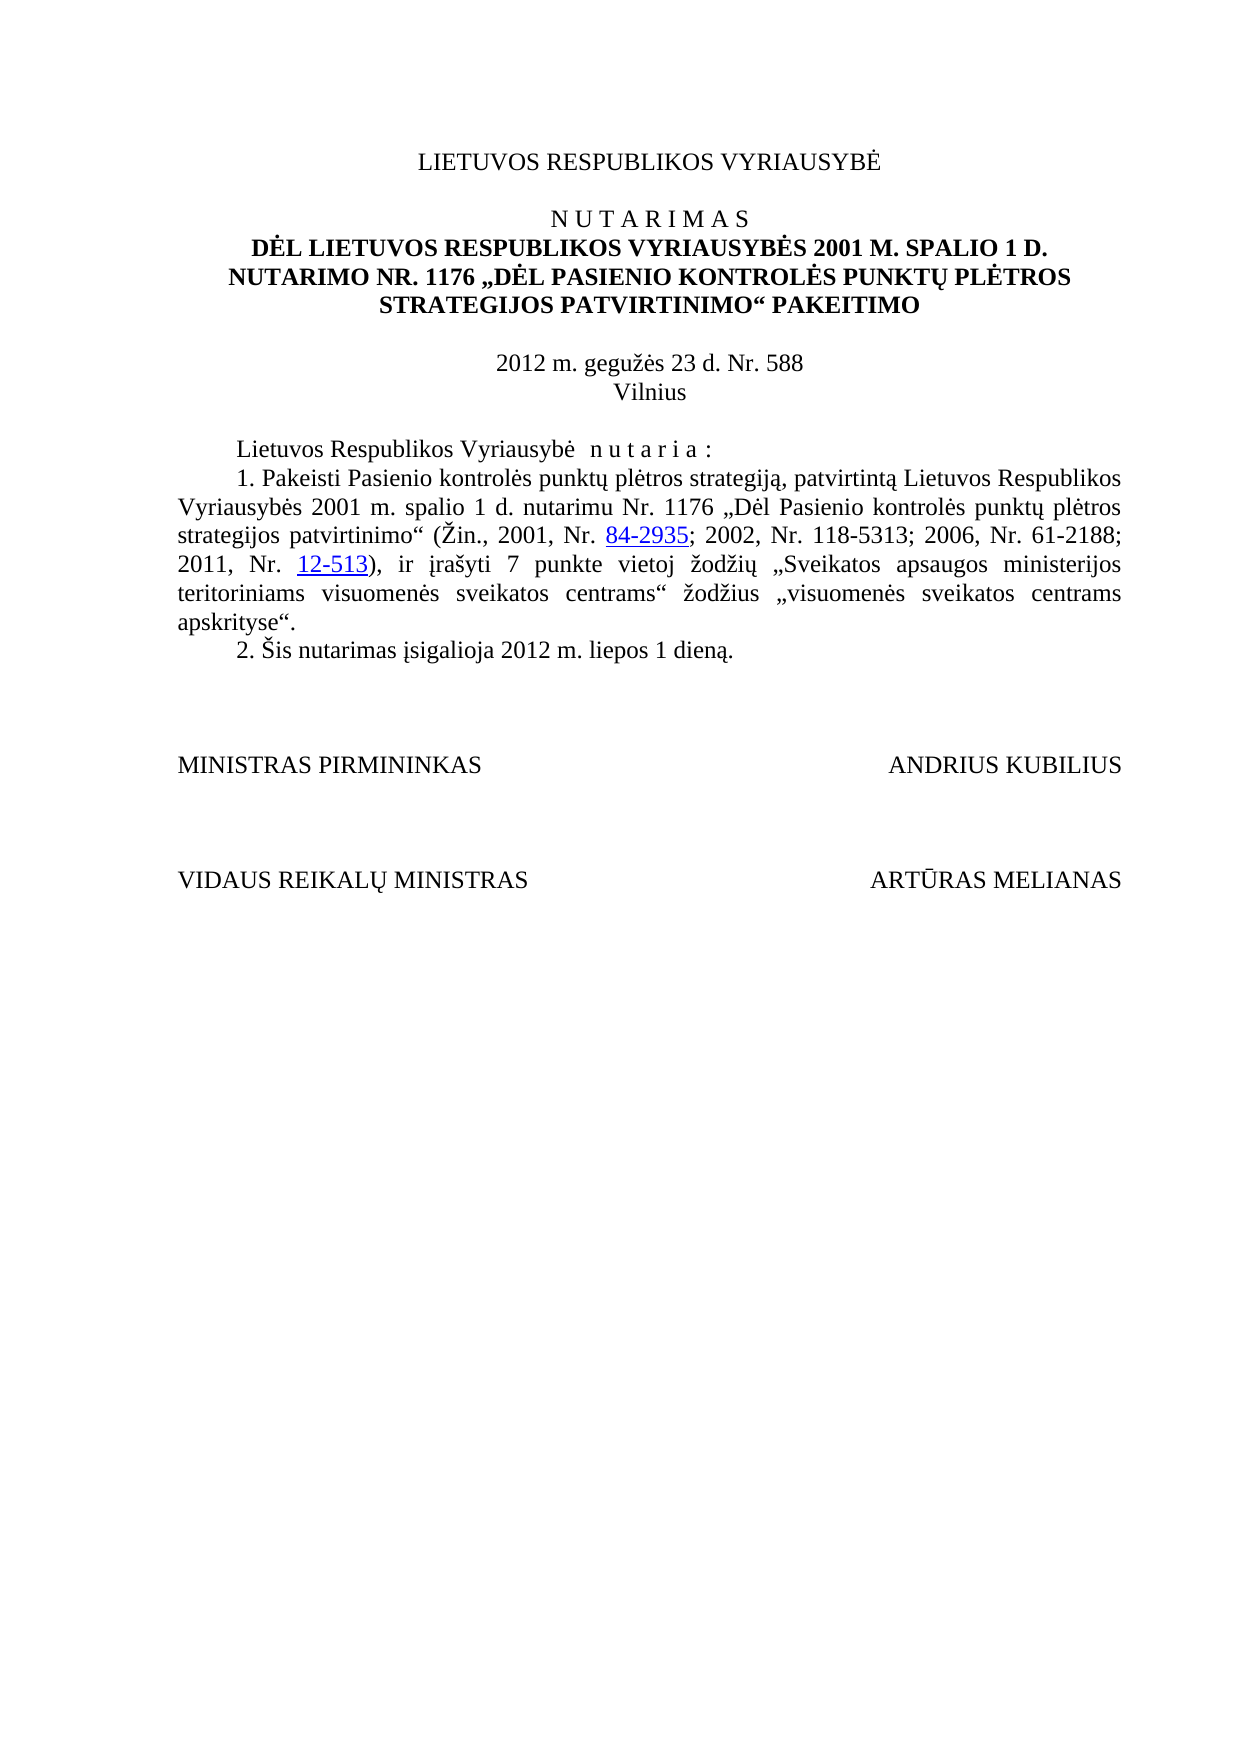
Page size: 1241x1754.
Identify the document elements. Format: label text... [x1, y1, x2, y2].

text 2012 m. gegužės 23 d. Nr. 588 [177, 348, 1122, 377]
text MINISTRAS PIRMININKAS ANDRIUS KUBILIUS [177, 751, 1122, 779]
text 2. Šis nutarimas įsigalioja 2012 m. liepos 1 dieną. [177, 636, 1122, 664]
text Lietuvos Respublikos Vyriausybė nutaria: [177, 434, 1122, 463]
text DĖL LIETUVOS RESPUBLIKOS VYRIAUSYBĖS 2001 M. SPALIO 1 D. NUTARIMO NR. 1176 „DĖL PASIENIO KONTROLĖS PUNKTŲ PLĖTROS STRATEGIJOS PATVIRTINIMO“ PAKEITIMO [177, 233, 1122, 319]
text 1. Pakeisti Pasienio kontrolės punktų plėtros strategiją, patvirtintą Lietuvos Respublikos Vyriausybės 2001 m. spalio 1 d. nutarimu Nr. 1176 „Dėl Pasienio kontrolės punktų plėtros strategijos patvirtinimo“ (Žin., 2001, Nr. 84-2935; 2002, Nr. 118-5313; 2006, Nr. 61-2188; 2011, Nr. 12-513), ir įrašyti 7 punkte vietoj žodžių „Sveikatos apsaugos ministerijos teritoriniams visuomenės sveikatos centrams“ žodžius „visuomenės sveikatos centrams apskrityse“. [177, 463, 1122, 636]
text Vilnius [177, 377, 1122, 406]
text NUTARIMAS [177, 204, 1122, 233]
text Lietuvos Respublikos Vyriausybė [177, 147, 1122, 176]
text VIDAUS REIKALŲ MINISTRAS ARTŪRAS MELIANAS [177, 866, 1122, 894]
